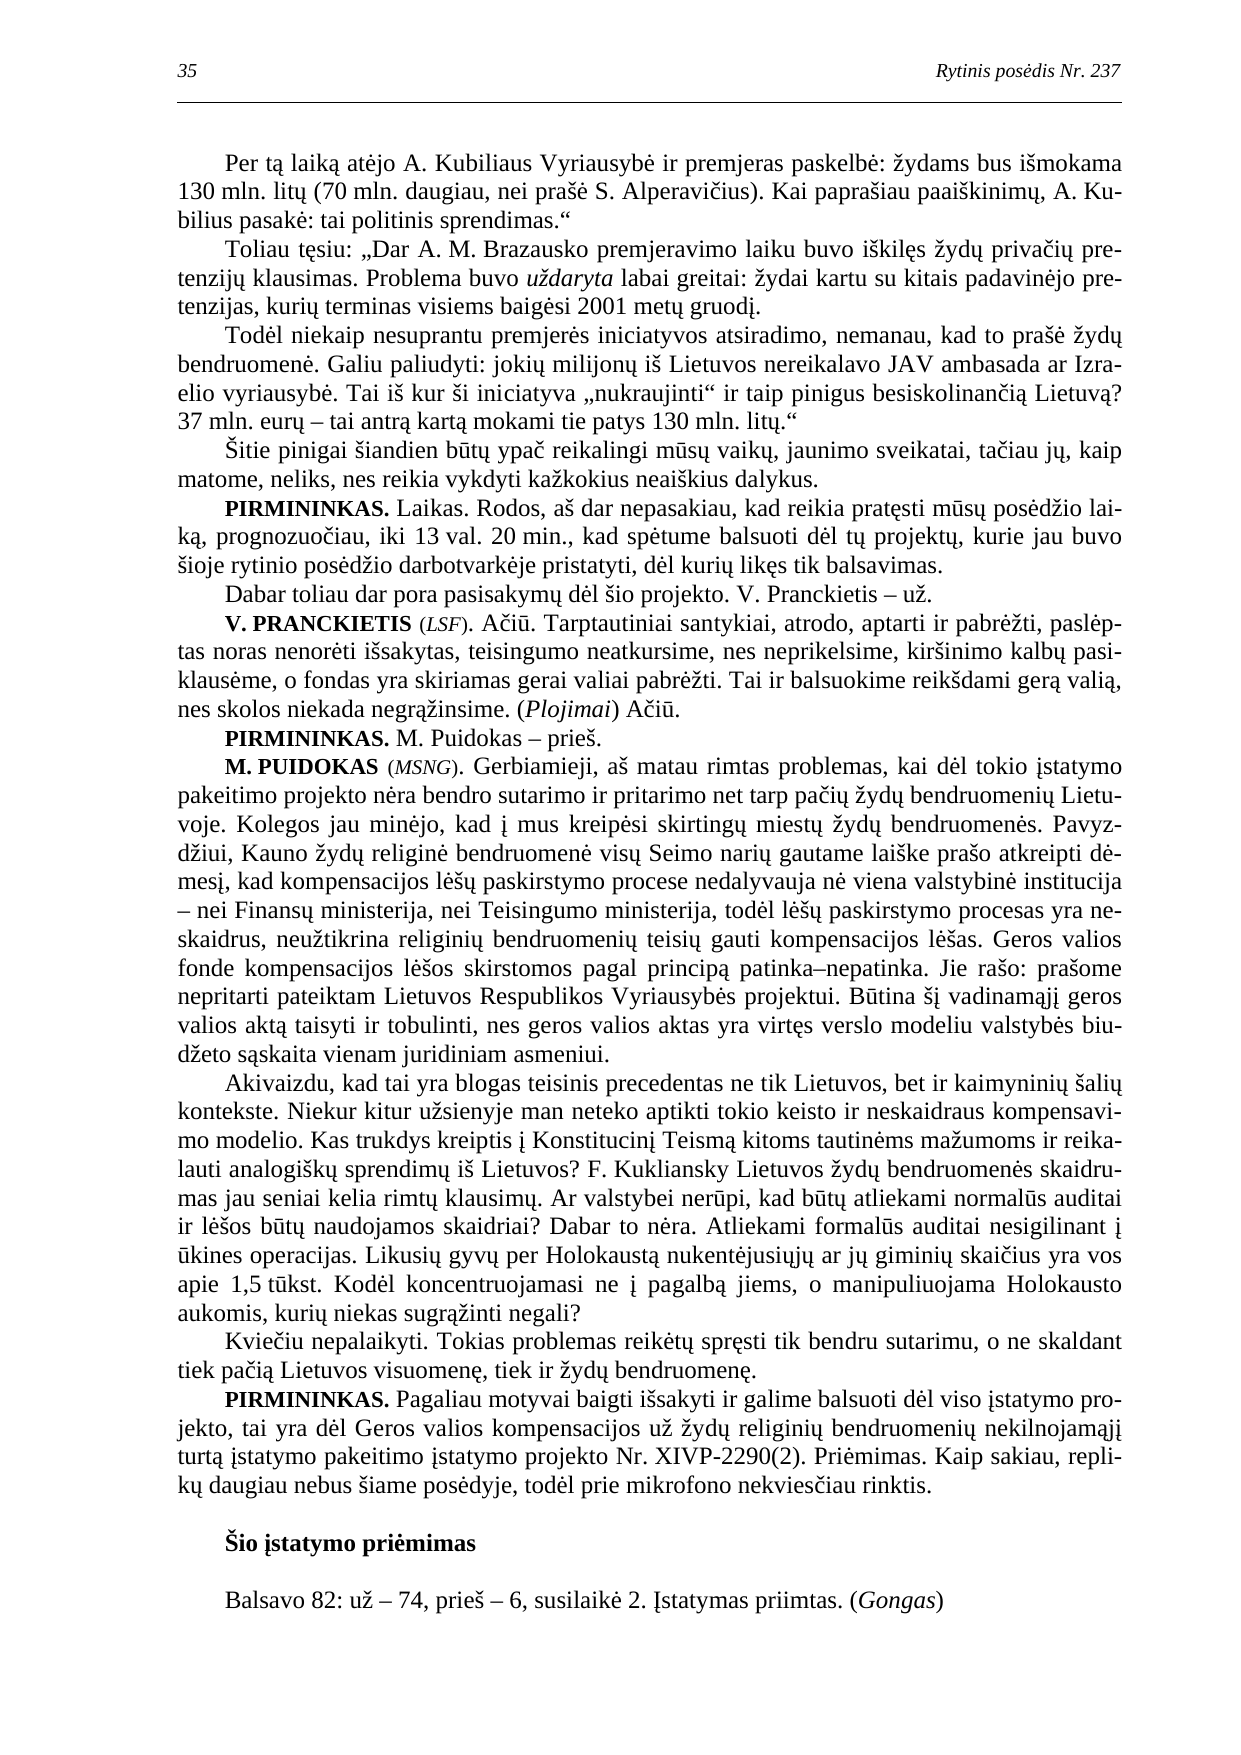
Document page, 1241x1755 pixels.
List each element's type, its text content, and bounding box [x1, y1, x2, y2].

text V. PRANCKIETIS (LSF). Ačiū. Tarp­tau­ti­niai san­ty­kiai, at­ro­do, ap­tar­ti ir pa­brėž­ti, pa­slėp­tas no­ras ne­no­rė­ti iš­sa­ky­tas, tei­sin­gu­mo ne­at­kur­si­me, nes ne­pri­kel­si­me, kir­ši­ni­mo kal­bų pa­si­klau­sė­me, o fon­das yra ski­ria­mas ge­rai va­liai pa­brėž­ti. Tai ir bal­suo­ki­me reikš­da­mi ge­rą va­lią, nes sko­los nie­ka­da ne­grą­žin­si­me. (Plo­ji­mai) Ačiū. [177, 608, 1122, 723]
text PIRMININKAS. Pa­ga­liau mo­ty­vai baig­ti iš­sa­ky­ti ir ga­li­me bal­suo­ti dėl vi­so įsta­ty­mo pro­jek­to, tai yra dėl Ge­ros va­lios kom­pen­sa­ci­jos už žy­dų re­li­gi­nių ben­druo­me­nių ne­kil­no­ja­mą­jį tur­tą įsta­ty­mo pa­kei­ti­mo įsta­ty­mo pro­jek­to Nr. XIVP-2290(2). Pri­ėmi­mas. Kaip sa­kiau, re­pli­kų dau­giau ne­bus šia­me po­sė­dy­je, to­dėl prie mik­ro­fo­no ne­kvies­čiau rink­tis. [177, 1384, 1122, 1499]
text PIRMININKAS. M. Pui­do­kas – prieš. [177, 723, 1122, 751]
text Ši­tie pi­ni­gai šian­dien bū­tų ypač rei­ka­lin­gi mū­sų vai­kų, jau­ni­mo svei­ka­tai, ta­čiau jų, kaip ma­to­me, ne­liks, nes rei­kia vyk­dy­ti kaž­ko­kius ne­aiš­kius da­ly­kus. [177, 435, 1122, 493]
text Bal­sa­vo 82: už – 74, prieš – 6, su­si­lai­kė 2. Įsta­ty­mas pri­im­tas. (Gon­gas) [177, 1585, 1122, 1614]
text M. PUIDOKAS (MSNG). Ger­bia­mie­ji, aš ma­tau rim­tas pro­ble­mas, kai dėl to­kio įsta­ty­mo pa­kei­ti­mo pro­jek­to nė­ra ben­dro su­ta­ri­mo ir pri­ta­ri­mo net tarp pa­čių žy­dų ben­druo­me­nių Lie­tu­vo­je. Ko­le­gos jau mi­nė­jo, kad į mus krei­pė­si skir­tin­gų mies­tų žy­dų ben­druo­me­nės. Pa­vyz­džiui, Kau­no žy­dų re­li­gi­nė ben­druo­me­nė vi­sų Sei­mo na­rių gau­ta­me laiš­ke pra­šo at­kreip­ti dė­me­sį, kad kom­pen­sa­ci­jos lė­šų pa­skirs­ty­mo pro­ce­se ne­da­ly­vau­ja nė vie­na vals­ty­bi­nė ins­ti­tu­ci­ja – nei Fi­nan­sų mi­nis­te­ri­ja, nei Tei­sin­gu­mo mi­nis­te­ri­ja, to­dėl lė­šų pa­skirs­ty­mo pro­ce­sas yra ne­skaid­rus, ne­už­tik­ri­na re­li­gi­nių ben­druo­me­nių tei­sių gau­ti kom­pen­sa­ci­jos lė­šas. Ge­ros va­lios fon­de kom­pen­sa­ci­jos lė­šos skirs­to­mos pa­gal prin­ci­pą pa­tin­ka–­ne­pa­tin­ka. Jie ra­šo: pra­šo­me ne­pri­tar­ti pa­teik­tam Lie­tu­vos Res­pub­li­kos Vy­riau­sy­bės pro­jek­tui. Bū­ti­na šį va­di­na­mą­jį ge­ros va­lios ak­tą tai­sy­ti ir to­bu­lin­ti, nes ge­ros va­lios ak­tas yra vir­tęs ver­slo mo­de­liu vals­ty­bės biu­dže­to są­skai­ta vie­nam ju­ri­di­niam as­me­niui. [177, 751, 1122, 1068]
text To­dėl nie­kaip ne­su­pran­tu prem­je­rės ini­cia­ty­vos at­si­ra­di­mo, ne­ma­nau, kad to pra­šė žy­dų ben­druo­me­nė. Ga­liu pa­liu­dy­ti: jo­kių mi­li­jo­nų iš Lie­tu­vos ne­rei­ka­la­vo JAV am­ba­sa­da ar Iz­ra­elio vy­riau­sy­bė. Tai iš kur ši ini­cia­ty­va „nu­krau­jin­ti“ ir taip pi­ni­gus be­si­sko­li­nan­čią Lie­tu­vą? 37 mln. eu­rų – tai an­trą kar­tą mo­ka­mi tie pa­tys 130 mln. li­tų.“ [177, 320, 1122, 435]
text To­liau tę­siu: „Dar A. M. Bra­zaus­ko prem­je­ra­vi­mo lai­ku bu­vo iš­ki­lęs žy­dų pri­va­čių pre­ten­zi­jų klau­si­mas. Pro­ble­ma bu­vo už­da­ry­ta la­bai grei­tai: žy­dai kar­tu su ki­tais pa­da­vi­nė­jo pre­ten­zi­jas, ku­rių ter­mi­nas vi­siems bai­gė­si 2001 me­tų gruo­dį. [177, 234, 1122, 320]
text Da­bar to­liau dar po­ra pa­si­sa­ky­mų dėl šio pro­jek­to. V. Pranc­kie­tis – už. [177, 579, 1122, 608]
text Šio įsta­ty­mo pri­ėmi­mas [177, 1528, 1122, 1556]
text Kvie­čiu ne­pa­lai­ky­ti. To­kias pro­ble­mas rei­kė­tų spręs­ti tik ben­dru su­ta­ri­mu, o ne skal­dant tiek pa­čią Lie­tu­vos vi­suo­me­nę, tiek ir žy­dų ben­druo­me­nę. [177, 1326, 1122, 1384]
text Per tą lai­ką at­ėjo A. Ku­bi­liaus Vy­riau­sy­bė ir prem­je­ras pa­skel­bė: žy­dams bus iš­mo­ka­ma 130 mln. li­tų (70 mln. dau­giau, nei pra­šė S. Al­pe­ra­vi­čius). Kai pa­pra­šiau pa­aiš­ki­ni­mų, A. Ku­bi­lius pa­sa­kė: tai po­li­ti­nis spren­di­mas.“ [177, 148, 1122, 234]
text Aki­vaiz­du, kad tai yra blo­gas tei­si­nis pre­ce­den­tas ne tik Lie­tu­vos, bet ir kai­my­ni­nių ša­lių kon­teks­te. Nie­kur ki­tur už­sie­ny­je man ne­te­ko ap­tik­ti to­kio keis­to ir ne­skaid­raus kom­pen­sa­vi­mo mo­de­lio. Kas truk­dys kreip­tis į Kon­sti­tu­ci­nį Teis­mą ki­toms tau­ti­nėms ma­žu­moms ir rei­ka­lau­ti ana­lo­giš­kų spren­di­mų iš Lie­tu­vos? F. Kuk­lians­ky Lie­tu­vos žy­dų ben­druo­me­nės skaid­ru­mas jau se­niai ke­lia rim­tų klau­si­mų. Ar vals­ty­bei ne­rū­pi, kad bū­tų at­lie­ka­mi nor­ma­lūs au­di­tai ir lė­šos bū­tų nau­do­ja­mos skaid­riai? Da­bar to nė­ra. At­lie­ka­mi for­ma­lūs au­di­tai ne­si­gi­li­nant į ūki­nes ope­ra­ci­jas. Li­ku­sių gy­vų per Ho­lo­kaus­tą nu­ken­tė­ju­sių­jų ar jų gi­mi­nių skai­čius yra vos apie 1,5 tūkst. Ko­dėl kon­cen­truo­ja­ma­si ne į pa­gal­bą jiems, o ma­ni­pu­liuo­ja­ma Ho­lo­kaus­to auko­mis, ku­rių nie­kas su­grą­žin­ti ne­ga­li? [177, 1068, 1122, 1326]
text PIRMININKAS. Lai­kas. Ro­dos, aš dar ne­pa­sa­kiau, kad rei­kia pra­tęs­ti mū­sų po­sė­džio lai­ką, prog­no­zuo­čiau, iki 13 val. 20 min., kad spė­tu­me bal­suo­ti dėl tų pro­jek­tų, ku­rie jau bu­vo šio­je ry­ti­nio po­sė­džio dar­bo­tvarkėje pri­sta­ty­ti, dėl ku­rių li­kęs tik bal­sa­vi­mas. [177, 493, 1122, 579]
